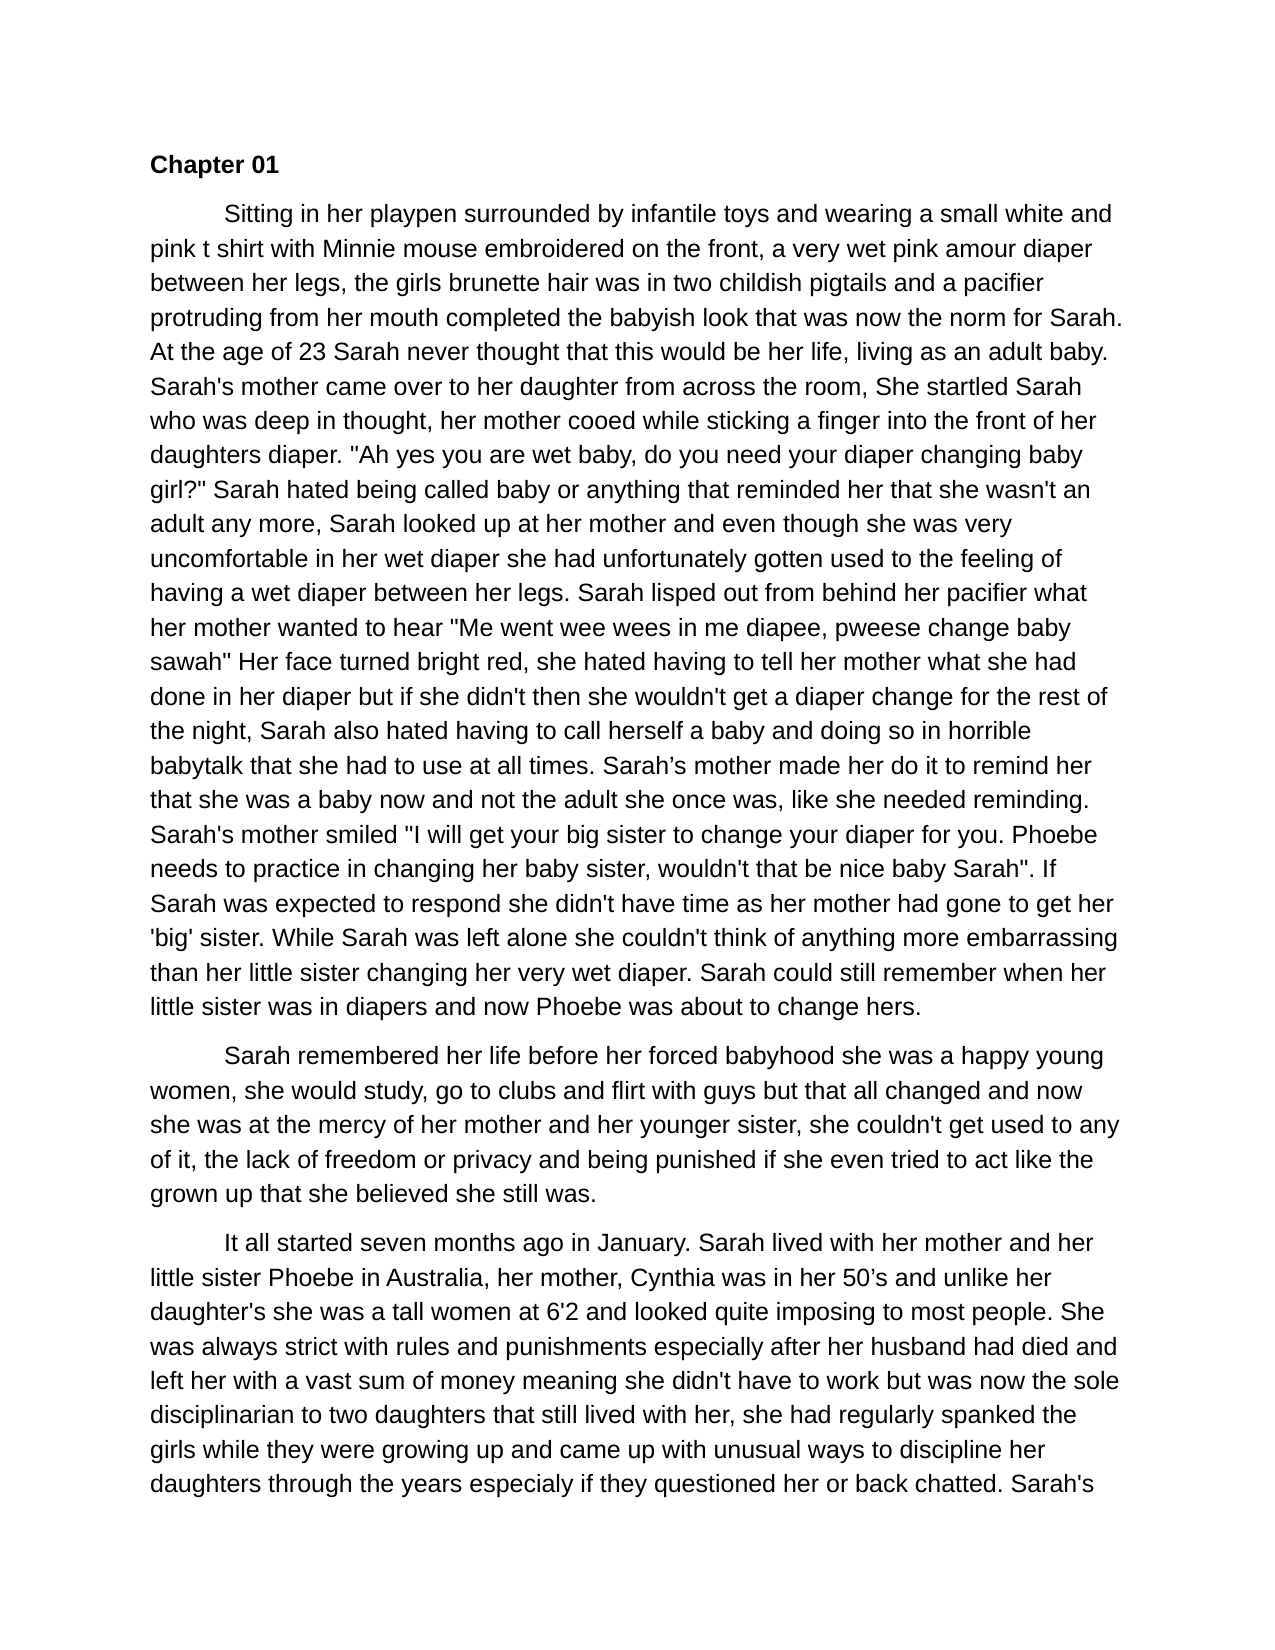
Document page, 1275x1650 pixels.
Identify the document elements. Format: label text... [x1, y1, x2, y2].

text Sarah remembered her life before her forced babyhood she was a happy young women, she would study, go to clubs and flirt with guys but that all changed and now she was at the mercy of her mother and her younger sister, she couldn't get used to any of it, the lack of freedom or privacy and being punished if she even tried to act like the grown up that she believed she still was. [150, 1041, 1125, 1208]
text Chapter 01 [150, 150, 1125, 179]
text Sitting in her playpen surrounded by infantile toys and wearing a small white and pink t shirt with Minnie mouse embroidered on the front, a very wet pink amour diaper between her legs, the girls brunette hair was in two childish pigtails and a pacifier protruding from her mouth completed the babyish look that was now the norm for Sarah. At the age of 23 Sarah never thought that this would be her life, living as an adult baby. Sarah's mother came over to her daughter from across the room, She startled Sarah who was deep in thought, her mother cooed while sticking a finger into the front of her daughters diaper. "Ah yes you are wet baby, do you need your diaper changing baby girl?" Sarah hated being called baby or anything that reminded her that she wasn't an adult any more, Sarah looked up at her mother and even though she was very uncomfortable in her wet diaper she had unfortunately gotten used to the feeling of having a wet diaper between her legs. Sarah lisped out from behind her pacifier what her mother wanted to hear "Me went wee wees in me diapee, pweese change baby sawah" Her face turned bright red, she hated having to tell her mother what she had done in her diaper but if she didn't then she wouldn't get a diaper change for the rest of the night, Sarah also hated having to call herself a baby and doing so in horrible babytalk that she had to use at all times. Sarah’s mother made her do it to remind her that she was a baby now and not the adult she once was, like she needed reminding. Sarah's mother smiled "I will get your big sister to change your diaper for you. Phoebe needs to practice in changing her baby sister, wouldn't that be nice baby Sarah". If Sarah was expected to respond she didn't have time as her mother had gone to get her 'big' sister. While Sarah was left alone she couldn't think of anything more embarrassing than her little sister changing her very wet diaper. Sarah could still remember when her little sister was in diapers and now Phoebe was about to change hers. [150, 199, 1125, 1021]
text It all started seven months ago in January. Sarah lived with her mother and her little sister Phoebe in Australia, her mother, Cynthia was in her 50’s and unlike her daughter's she was a tall women at 6'2 and looked quite imposing to most people. She was always strict with rules and punishments especially after her husband had died and left her with a vast sum of money meaning she didn't have to work but was now the sole disciplinarian to two daughters that still lived with her, she had regularly spanked the girls while they were growing up and came up with unusual ways to discipline her daughters through the years especialy if they questioned her or back chatted. Sarah's [150, 1228, 1125, 1498]
